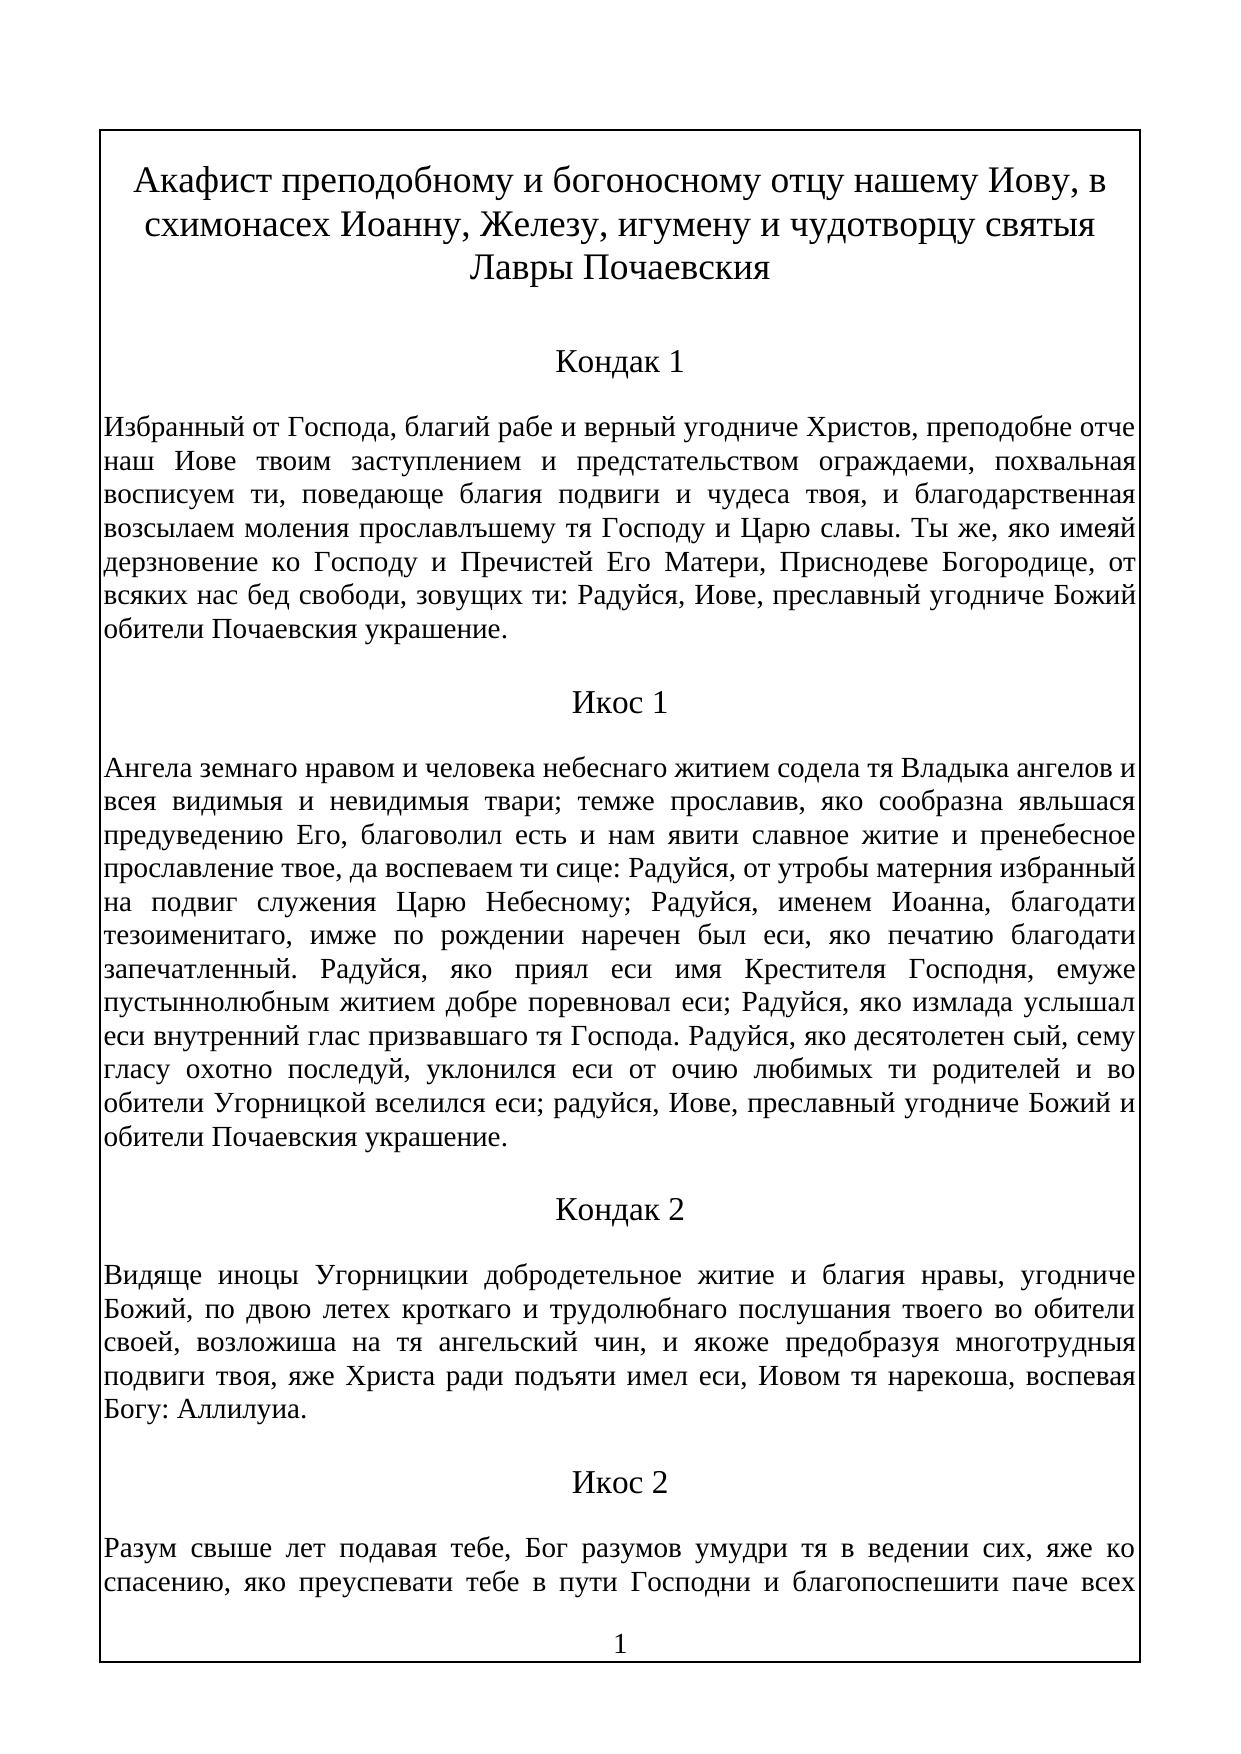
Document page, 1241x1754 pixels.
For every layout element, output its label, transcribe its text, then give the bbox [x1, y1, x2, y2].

text Видяще иноцы Угорницкии добродетельное житие и благия нравы, угодниче Божий, по двою летех кроткаго и трудолюбнаго послушания твоего во обители своей, возложиша на тя ангельский чин, и якоже предобразуя многотрудныя подвиги твоя, яже Христа ради подъяти имел еси, Иовом тя нарекоша, воспевая Богу: Аллилуиа. [103, 1257, 1137, 1425]
subtitle Кондак 2 [103, 1190, 1137, 1228]
subtitle Икос 1 [103, 682, 1137, 720]
subtitle Акафист преподобному и богоносному отцу нашему Иову, в схимонасех Иоанну, Железу, игумену и чудотворцу святыя Лавры Почаевския [103, 158, 1137, 287]
text Разум свыше лет подавая тебе, Бог разумов умудри тя в ведении сих, яже ко спасению, яко преуспевати тебе в пути Господни и благопоспешити паче всех [103, 1531, 1137, 1598]
text Избранный от Господа, благий рабе и верный угодниче Христов, преподобне отче наш Иове твоим заступлением и предстательством ограждаеми, похвальная восписуем ти, поведающе благия подвиги и чудеса твоя, и благодарственная возсылаем моления прославлъшему тя Господу и Царю славы. Ты же, яко имеяй дерзновение ко Господу и Пречистей Его Матери, Приснодеве Богородице, от всяких нас бед свободи, зовущих ти: Радуйся, Иове, преславный угодниче Божий обители Почаевския украшение. [103, 409, 1137, 644]
subtitle Кондак 1 [103, 342, 1137, 380]
text Ангела земнаго нравом и человека небеснаго житием содела тя Владыка ангелов и всея видимыя и невидимыя твари; темже прославив, яко сообразна явльшася предуведению Его, благоволил есть и нам явити славное житие и пренебесное прославление твое, да воспеваем ти сице: Радуйся, от утробы матерния избранный на подвиг служения Царю Небесному; Радуйся, именем Иоанна, благодати тезоименитаго, имже по рождении наречен был еси, яко печатию благодати запечатленный. Радуйся, яко приял еси имя Крестителя Господня, емуже пустыннолюбным житием добре поревновал еси; Радуйся, яко измлада услышал еси внутренний глас призвавшаго тя Господа. Радуйся, яко десятолетен сый, сему гласу охотно последуй, уклонился еси от очию любимых ти родителей и во обители Угорницкой вселился еси; радуйся, Иове, преславный угодниче Божий и обители Почаевския украшение. [103, 750, 1137, 1152]
subtitle Икос 2 [103, 1463, 1137, 1501]
